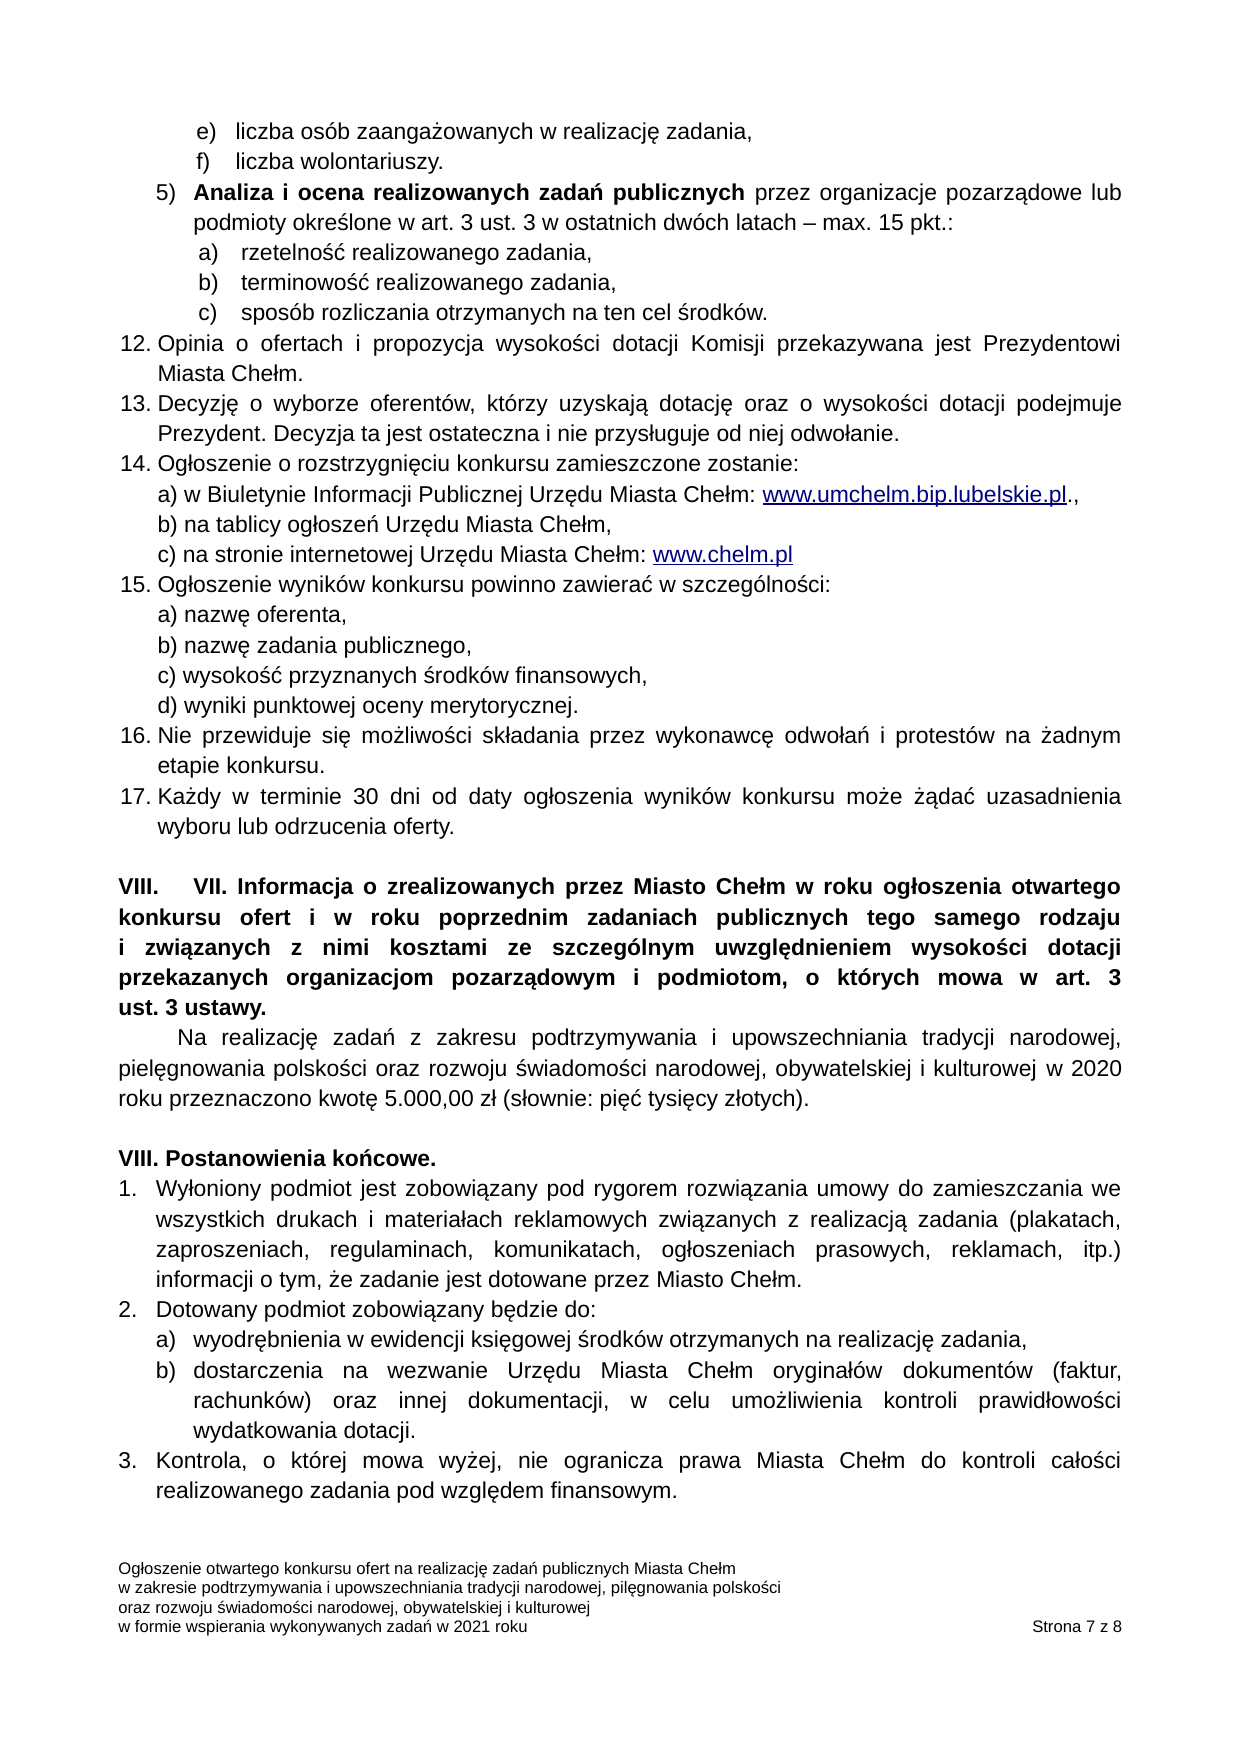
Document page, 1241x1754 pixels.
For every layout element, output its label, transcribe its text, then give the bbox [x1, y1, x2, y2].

list Dotowany podmiot zobowiązany będzie do: [118, 1296, 1122, 1323]
list wyodrębnienia w ewidencji księgowej środków otrzymanych na realizację zadania, [156, 1326, 1122, 1353]
list d) wyniki punktowej oceny merytorycznej. [120, 692, 1122, 718]
list b) na tablicy ogłoszeń Urzędu Miasta Chełm, [120, 511, 1122, 537]
list VII. Informacja o zrealizowanych przez Miasto Chełm w roku ogłoszenia otwartego konkursu ofert i w roku poprzednim zadaniach publicznych tego samego rodzaju i związanych z nimi kosztami ze szczególnym uwzględnieniem wysokości dotacji przekazanych organizacjom pozarządowym i podmiotom, o których mowa w art. 3 ust. 3 ustawy. [118, 873, 1122, 1021]
list Decyzję o wyborze oferentów, którzy uzyskają dotację oraz o wysokości dotacji podejmuje Prezydent. Decyzja ta jest ostateczna i nie przysługuje od niej odwołanie. [120, 390, 1122, 447]
list Każdy w terminie 30 dni od daty ogłoszenia wyników konkursu może żądać uzasadnienia wyboru lub odrzucenia oferty. [120, 783, 1122, 839]
list c) wysokość przyznanych środków finansowych, [120, 662, 1122, 688]
text VIII. Postanowienia końcowe. [118, 1145, 1122, 1172]
list a) w Biuletynie Informacji Publicznej Urzędu Miasta Chełm: www.umchelm.bip.lubelskie.pl., [120, 481, 1122, 507]
list sposób rozliczania otrzymanych na ten cel środków. [198, 299, 1122, 326]
list liczba wolontariuszy. [196, 148, 1122, 175]
list dostarczenia na wezwanie Urzędu Miasta Chełm oryginałów dokumentów (faktur, rachunków) oraz innej dokumentacji, w celu umożliwienia kontroli prawidłowości wydatkowania dotacji. [156, 1357, 1122, 1443]
list terminowość realizowanego zadania, [198, 269, 1122, 296]
list a) nazwę oferenta, [120, 601, 1122, 628]
list Opinia o ofertach i propozycja wysokości dotacji Komisji przekazywana jest Prezydentowi Miasta Chełm. [120, 329, 1122, 386]
list Ogłoszenie o rozstrzygnięciu konkursu zamieszczone zostanie: [120, 450, 1122, 477]
list Ogłoszenie wyników konkursu powinno zawierać w szczególności: [120, 571, 1122, 598]
list Na realizację zadań z zakresu podtrzymywania i upowszechniania tradycji narodowej, pielęgnowania polskości oraz rozwoju świadomości narodowej, obywatelskiej i kulturowej w 2020 roku przeznaczono kwotę 5.000,00 zł (słownie: pięć tysięcy złotych). [118, 1024, 1122, 1111]
list liczba osób zaangażowanych w realizację zadania, [196, 118, 1122, 144]
list c) na stronie internetowej Urzędu Miasta Chełm: www.chelm.pl [120, 541, 1122, 567]
list Kontrola, o której mowa wyżej, nie ogranicza prawa Miasta Chełm do kontroli całości realizowanego zadania pod względem finansowym. [118, 1447, 1122, 1504]
list Wyłoniony podmiot jest zobowiązany pod rygorem rozwiązania umowy do zamieszczania we wszystkich drukach i materiałach reklamowych związanych z realizacją zadania (plakatach, zaproszeniach, regulaminach, komunikatach, ogłoszeniach prasowych, reklamach, itp.) informacji o tym, że zadanie jest dotowane przez Miasto Chełm. [118, 1175, 1122, 1292]
list rzetelność realizowanego zadania, [198, 239, 1122, 265]
list Analiza i ocena realizowanych zadań publicznych przez organizacje pozarządowe lub podmioty określone w art. 3 ust. 3 w ostatnich dwóch latach – max. 15 pkt.: [156, 178, 1122, 235]
list Nie przewiduje się możliwości składania przez wykonawcę odwołań i protestów na żadnym etapie konkursu. [120, 722, 1122, 779]
list b) nazwę zadania publicznego, [120, 632, 1122, 658]
